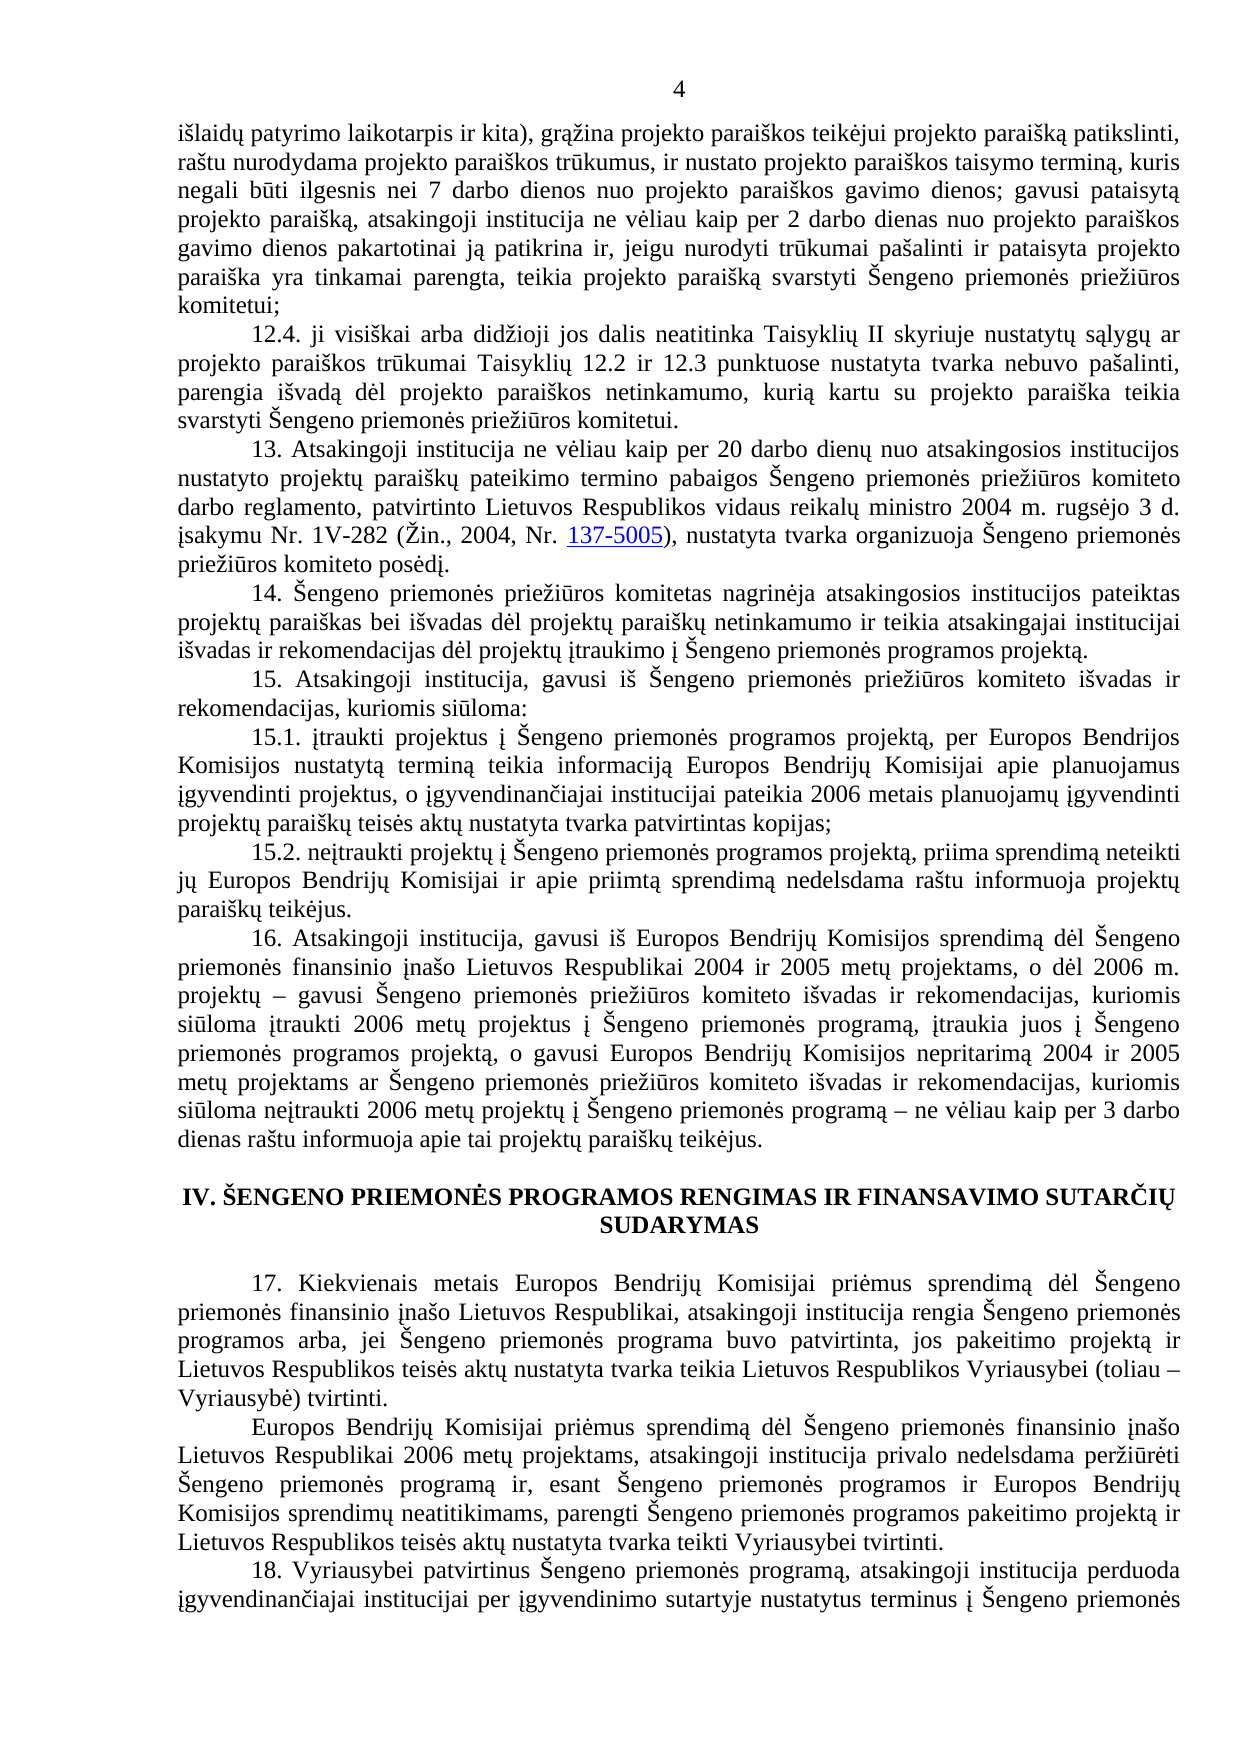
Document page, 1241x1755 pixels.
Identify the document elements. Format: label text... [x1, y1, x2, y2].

text 17. Kiekvienais metais Europos Bendrijų Komisijai priėmus sprendimą dėl Šengeno priemonės finansinio įnašo Lietuvos Respublikai, atsakingoji institucija rengia Šengeno priemonės programos arba, jei Šengeno priemonės programa buvo patvirtinta, jos pakeitimo projektą ir Lietuvos Respublikos teisės aktų nustatyta tvarka teikia Lietuvos Respublikos Vyriausybei (toliau – Vyriausybė) tvirtinti. [177, 1268, 1181, 1412]
text 14. Šengeno priemonės priežiūros komitetas nagrinėja atsakingosios institucijos pateiktas projektų paraiškas bei išvadas dėl projektų paraiškų netinkamumo ir teikia atsakingajai institucijai išvadas ir rekomendacijas dėl projektų įtraukimo į Šengeno priemonės programos projektą. [177, 578, 1181, 664]
text išlaidų patyrimo laikotarpis ir kita), grąžina projekto paraiškos teikėjui projekto paraišką patikslinti, raštu nurodydama projekto paraiškos trūkumus, ir nustato projekto paraiškos taisymo terminą, kuris negali būti ilgesnis nei 7 darbo dienos nuo projekto paraiškos gavimo dienos; gavusi pataisytą projekto paraišką, atsakingoji institucija ne vėliau kaip per 2 darbo dienas nuo projekto paraiškos gavimo dienos pakartotinai ją patikrina ir, jeigu nurodyti trūkumai pašalinti ir pataisyta projekto paraiška yra tinkamai parengta, teikia projekto paraišką svarstyti Šengeno priemonės priežiūros komitetui; [177, 118, 1181, 319]
text 12.4. ji visiškai arba didžioji jos dalis neatitinka Taisyklių II skyriuje nustatytų sąlygų ar projekto paraiškos trūkumai Taisyklių 12.2 ir 12.3 punktuose nustatyta tvarka nebuvo pašalinti, parengia išvadą dėl projekto paraiškos netinkamumo, kurią kartu su projekto paraiška teikia svarstyti Šengeno priemonės priežiūros komitetui. [177, 319, 1181, 434]
text 15. Atsakingoji institucija, gavusi iš Šengeno priemonės priežiūros komiteto išvadas ir rekomendacijas, kuriomis siūloma: [177, 664, 1181, 722]
text IV. ŠENGENO PRIEMONĖS PROGRAMOS RENGIMAS IR FINANSAVIMO SUTARČIŲ SUDARYMAS [177, 1182, 1181, 1239]
text 13. Atsakingoji institucija ne vėliau kaip per 20 darbo dienų nuo atsakingosios institucijos nustatyto projektų paraiškų pateikimo termino pabaigos Šengeno priemonės priežiūros komiteto darbo reglamento, patvirtinto Lietuvos Respublikos vidaus reikalų ministro 2004 m. rugsėjo 3 d. įsakymu Nr. 1V-282 (Žin., 2004, Nr. 137-5005), nustatyta tvarka organizuoja Šengeno priemonės priežiūros komiteto posėdį. [177, 434, 1181, 578]
text 15.2. neįtraukti projektų į Šengeno priemonės programos projektą, priima sprendimą neteikti jų Europos Bendrijų Komisijai ir apie priimtą sprendimą nedelsdama raštu informuoja projektų paraiškų teikėjus. [177, 837, 1181, 923]
text Europos Bendrijų Komisijai priėmus sprendimą dėl Šengeno priemonės finansinio įnašo Lietuvos Respublikai 2006 metų projektams, atsakingoji institucija privalo nedelsdama peržiūrėti Šengeno priemonės programą ir, esant Šengeno priemonės programos ir Europos Bendrijų Komisijos sprendimų neatitikimams, parengti Šengeno priemonės programos pakeitimo projektą ir Lietuvos Respublikos teisės aktų nustatyta tvarka teikti Vyriausybei tvirtinti. [177, 1412, 1181, 1556]
text 18. Vyriausybei patvirtinus Šengeno priemonės programą, atsakingoji institucija perduoda įgyvendinančiajai institucijai per įgyvendinimo sutartyje nustatytus terminus į Šengeno priemonės [177, 1556, 1181, 1613]
text 15.1. įtraukti projektus į Šengeno priemonės programos projektą, per Europos Bendrijos Komisijos nustatytą terminą teikia informaciją Europos Bendrijų Komisijai apie planuojamus įgyvendinti projektus, o įgyvendinančiajai institucijai pateikia 2006 metais planuojamų įgyvendinti projektų paraiškų teisės aktų nustatyta tvarka patvirtintas kopijas; [177, 722, 1181, 837]
text 16. Atsakingoji institucija, gavusi iš Europos Bendrijų Komisijos sprendimą dėl Šengeno priemonės finansinio įnašo Lietuvos Respublikai 2004 ir 2005 metų projektams, o dėl 2006 m. projektų – gavusi Šengeno priemonės priežiūros komiteto išvadas ir rekomendacijas, kuriomis siūloma įtraukti 2006 metų projektus į Šengeno priemonės programą, įtraukia juos į Šengeno priemonės programos projektą, o gavusi Europos Bendrijų Komisijos nepritarimą 2004 ir 2005 metų projektams ar Šengeno priemonės priežiūros komiteto išvadas ir rekomendacijas, kuriomis siūloma neįtraukti 2006 metų projektų į Šengeno priemonės programą – ne vėliau kaip per 3 darbo dienas raštu informuoja apie tai projektų paraiškų teikėjus. [177, 923, 1181, 1153]
